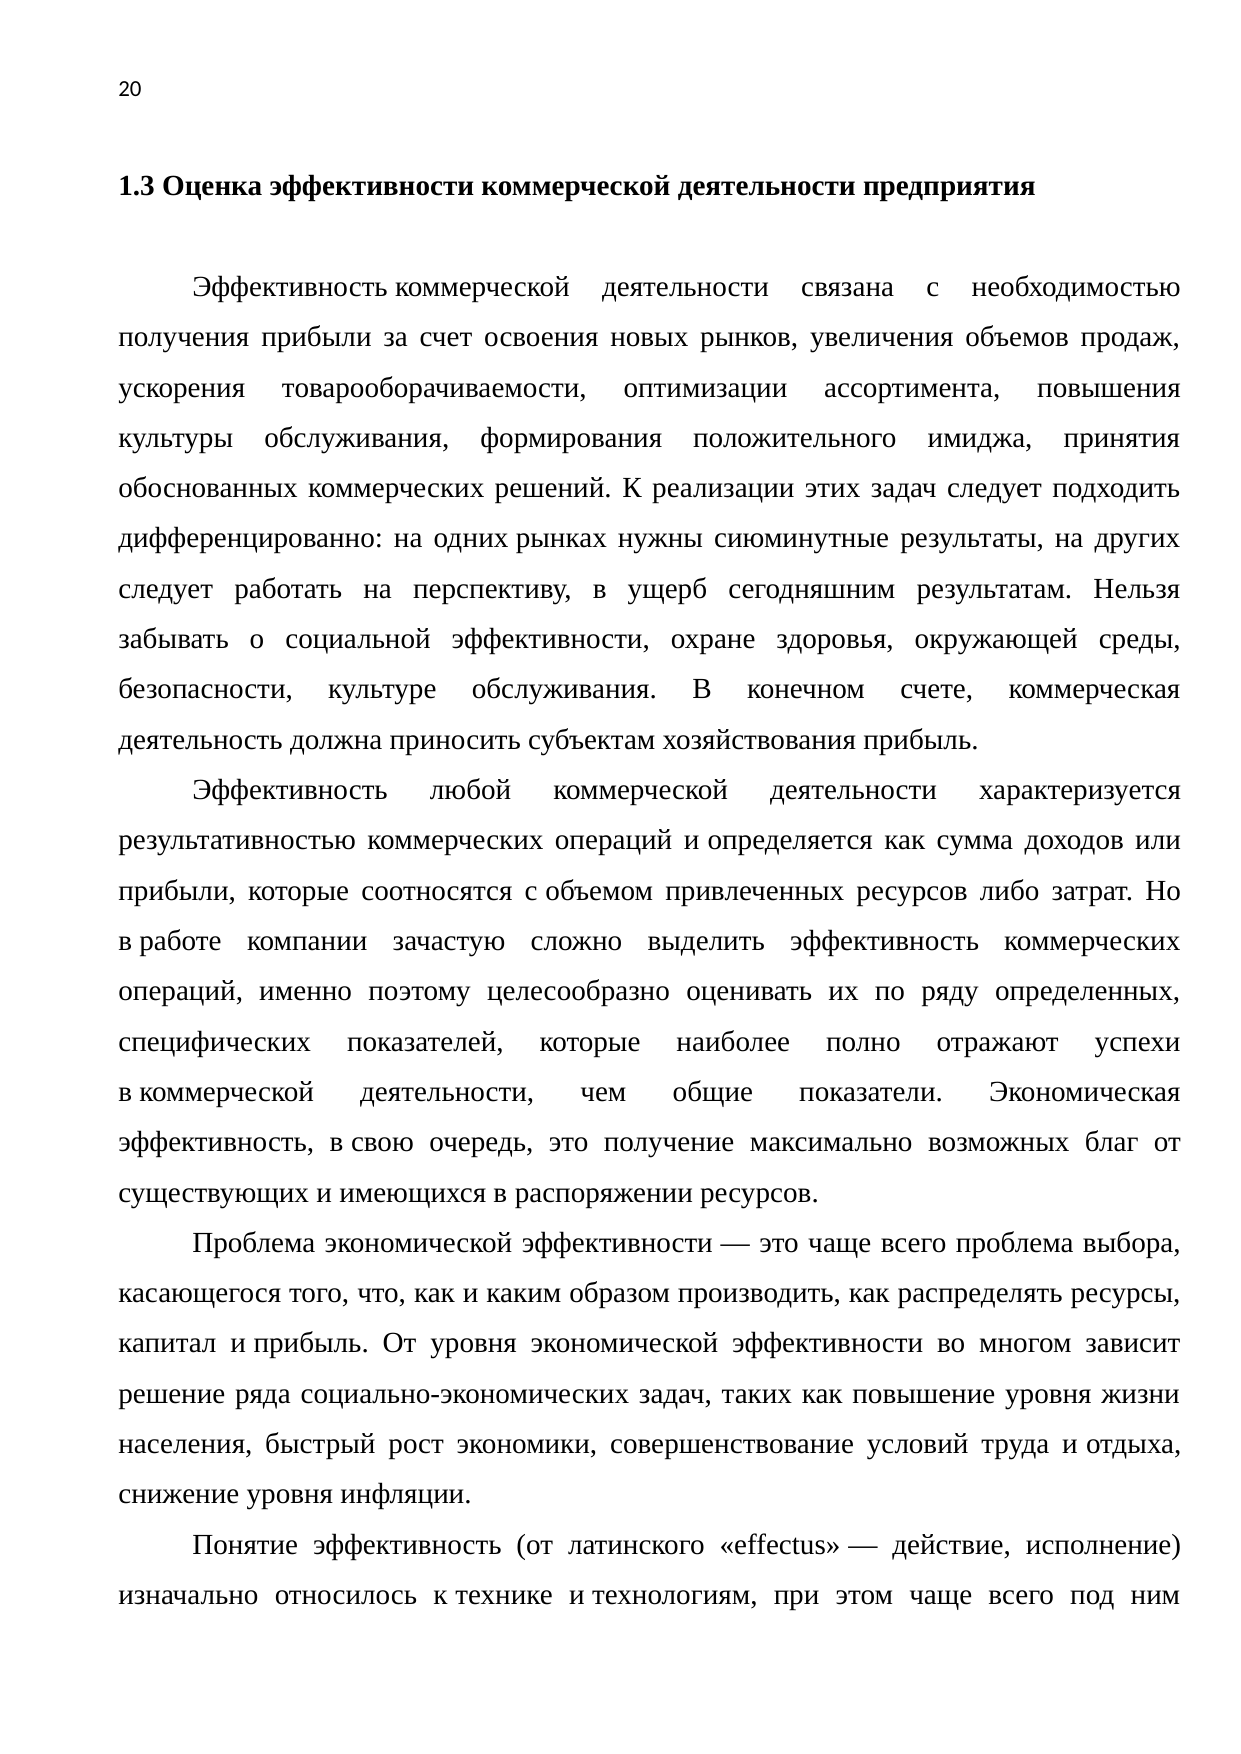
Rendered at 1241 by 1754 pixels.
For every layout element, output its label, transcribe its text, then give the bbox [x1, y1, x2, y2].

text Эффективность любой коммерческой деятельности характеризуется результативностью коммерческих операций и определяется как сумма доходов или прибыли, которые соотносятся с объемом привлеченных ресурсов либо затрат. Но в работе компании зачастую сложно выделить эффективность коммерческих операций, именно поэтому целесообразно оценивать их по ряду определенных, специфических показателей, которые наиболее полно отражают успехи в коммерческой деятельности, чем общие показатели. Экономическая эффективность, в свою очередь, это получение максимально возможных благ от существующих и имеющихся в распоряжении ресурсов. [118, 772, 1181, 1208]
text Эффективность коммерческой деятельности связана с необходимостью получения прибыли за счет освоения новых рынков, увеличения объемов продаж, ускорения товарооборачиваемости, оптимизации ассортимента, повышения культуры обслуживания, формирования положительного имиджа, принятия обоснованных коммерческих решений. К реализации этих задач следует подходить дифференцированно: на одних рынках нужны сиюминутные результаты, на других следует работать на перспективу, в ущерб сегодняшним результатам. Нельзя забывать о социальной эффективности, охране здоровья, окружающей среды, безопасности, культуре обслуживания. В конечном счете, коммерческая деятельность должна приносить субъектам хозяйствования прибыль. [118, 269, 1181, 755]
text Понятие эффективность (от латинского «effectus» — действие, исполнение) изначально относилось к технике и технологиям, при этом чаще всего под ним [118, 1527, 1181, 1611]
text Проблема экономической эффективности — это чаще всего проблема выбора, касающегося того, что, как и каким образом производить, как распределять ресурсы, капитал и прибыль. От уровня экономической эффективности во многом зависит решение ряда социально-экономических задач, таких как повышение уровня жизни населения, быстрый рост экономики, совершенствование условий труда и отдыха, снижение уровня инфляции. [118, 1225, 1181, 1510]
text 1.3 Оценка эффективности коммерческой деятельности предприятия [118, 168, 1181, 202]
